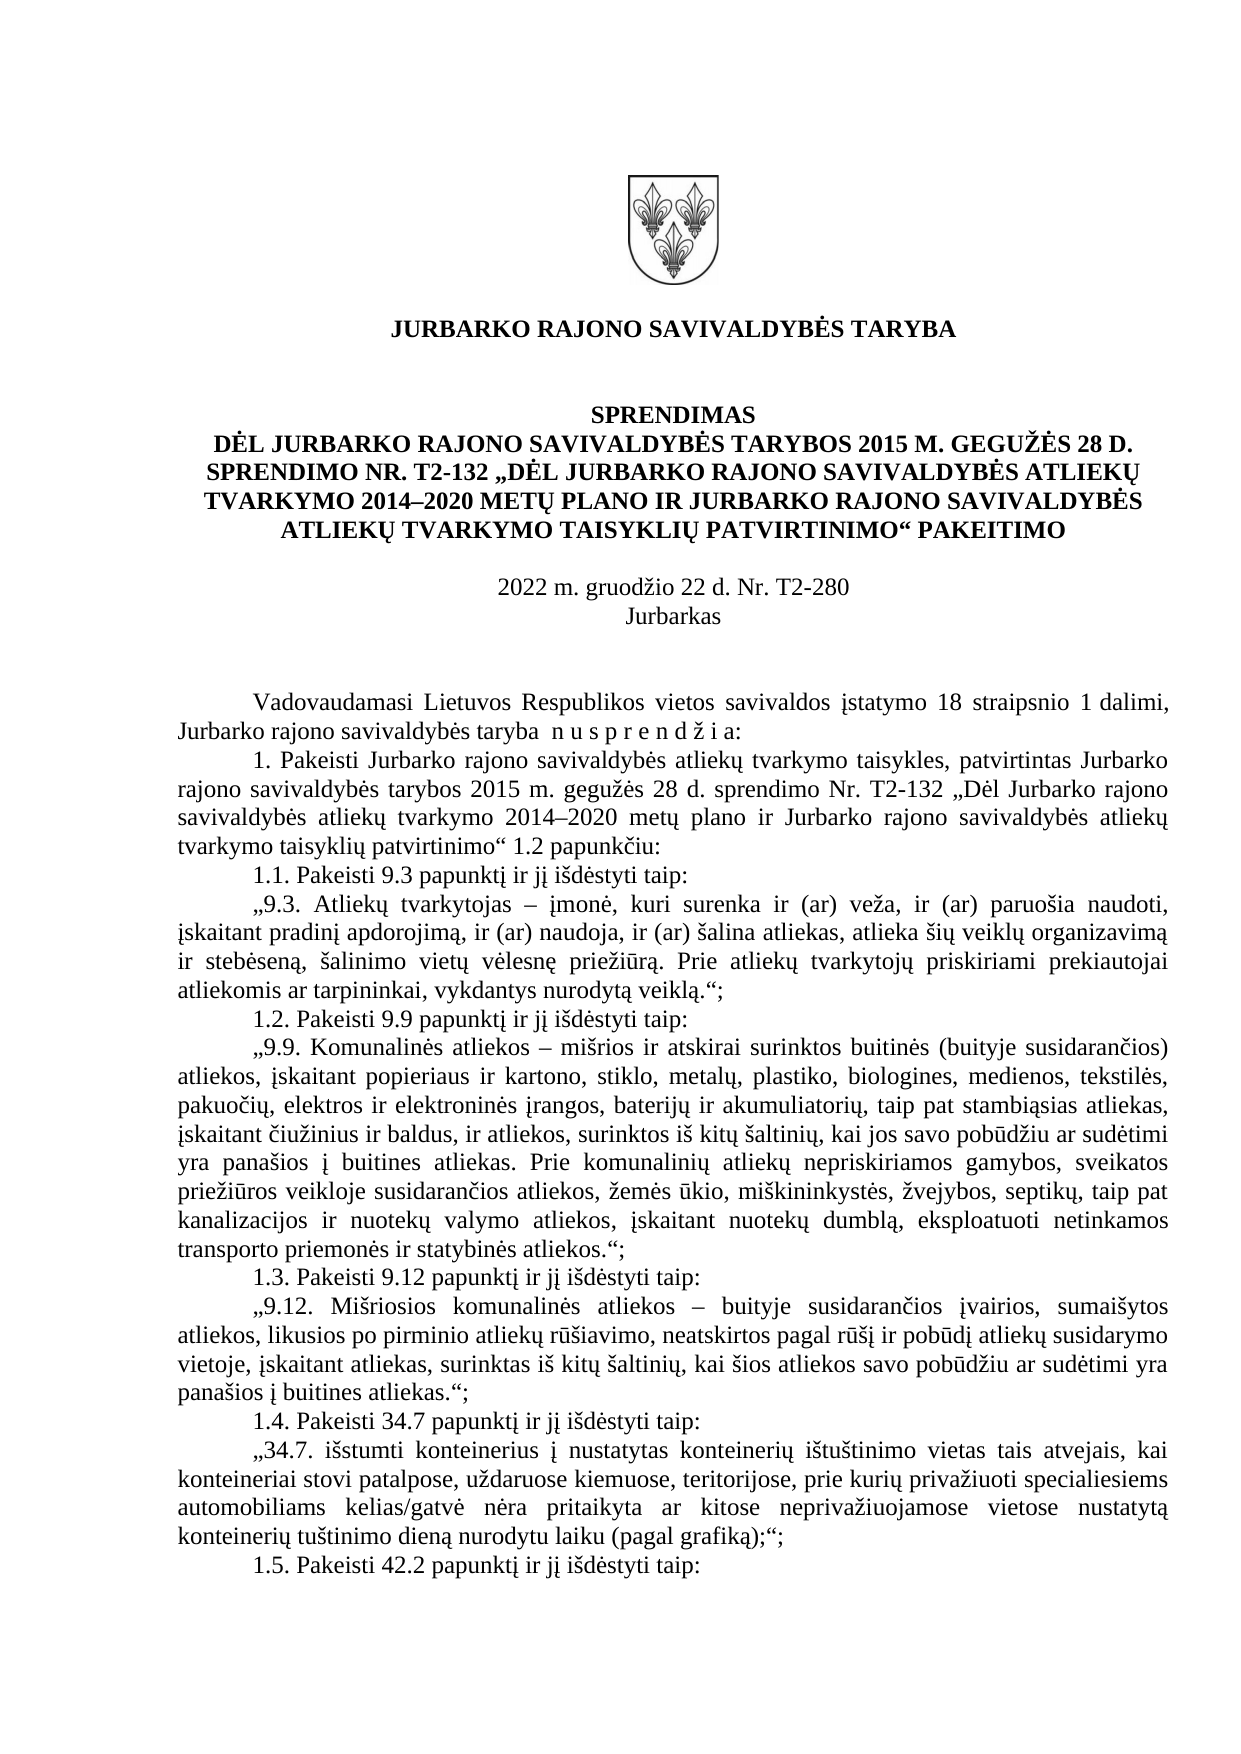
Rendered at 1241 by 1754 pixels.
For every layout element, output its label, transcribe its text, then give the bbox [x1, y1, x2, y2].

text Vadovaudamasi Lietuvos Respublikos vietos savivaldos įstatymo 18 straipsnio 1 dalimi, Jurbarko rajono savivaldybės taryba n u s p r e n d ž i a: [177, 687, 1169, 745]
text JURBARKO RAJONO SAVIVALDYBĖS TARYBA [177, 314, 1169, 342]
text 1.2. Pakeisti 9.9 papunktį ir jį išdėstyti taip: [177, 1004, 1169, 1032]
text 1.3. Pakeisti 9.12 papunktį ir jį išdėstyti taip: [177, 1262, 1169, 1291]
text „34.7. išstumti konteinerius į nustatytas konteinerių ištuštinimo vietas tais atvejais, kai konteineriai stovi patalpose, uždaruose kiemuose, teritorijose, prie kurių privažiuoti specialiesiems automobiliams kelias/gatvė nėra pritaikyta ar kitose neprivažiuojamose vietose nustatytą konteinerių tuštinimo dieną nurodytu laiku (pagal grafiką);“; [177, 1435, 1169, 1550]
text 1.4. Pakeisti 34.7 papunktį ir jį išdėstyti taip: [177, 1406, 1169, 1435]
text SPRENDIMAS [177, 400, 1169, 429]
text DĖL JURBARKO RAJONO SAVIVALDYBĖS TARYBOS 2015 M. GEGUŽĖS 28 D. SPRENDIMO NR. T2-132 „DĖL JURBARKO RAJONO SAVIVALDYBĖS ATLIEKŲ TVARKYMO 2014–2020 METŲ PLANO IR JURBARKO RAJONO SAVIVALDYBĖS ATLIEKŲ TVARKYMO TAISYKLIŲ PATVIRTINIMO“ PAKEITIMO [177, 429, 1169, 544]
text 1.1. Pakeisti 9.3 papunktį ir jį išdėstyti taip: [177, 860, 1169, 889]
text 1.5. Pakeisti 42.2 papunktį ir jį išdėstyti taip: [177, 1550, 1169, 1579]
text Jurbarkas [177, 601, 1169, 630]
text „9.3. Atliekų tvarkytojas – įmonė, kuri surenka ir (ar) veža, ir (ar) paruošia naudoti, įskaitant pradinį apdorojimą, ir (ar) naudoja, ir (ar) šalina atliekas, atlieka šių veiklų organizavimą ir stebėseną, šalinimo vietų vėlesnę priežiūrą. Prie atliekų tvarkytojų priskiriami prekiautojai atliekomis ar tarpininkai, vykdantys nurodytą veiklą.“; [177, 889, 1169, 1004]
text „9.9. Komunalinės atliekos – mišrios ir atskirai surinktos buitinės (buityje susidarančios) atliekos, įskaitant popieriaus ir kartono, stiklo, metalų, plastiko, biologines, medienos, tekstilės, pakuočių, elektros ir elektroninės įrangos, baterijų ir akumuliatorių, taip pat stambiąsias atliekas, įskaitant čiužinius ir baldus, ir atliekos, surinktos iš kitų šaltinių, kai jos savo pobūdžiu ar sudėtimi yra panašios į buitines atliekas. Prie komunalinių atliekų nepriskiriamos gamybos, sveikatos priežiūros veikloje susidarančios atliekos, žemės ūkio, miškininkystės, žvejybos, septikų, taip pat kanalizacijos ir nuotekų valymo atliekos, įskaitant nuotekų dumblą, eksploatuoti netinkamos transporto priemonės ir statybinės atliekos.“; [177, 1032, 1169, 1262]
text 1. Pakeisti Jurbarko rajono savivaldybės atliekų tvarkymo taisykles, patvirtintas Jurbarko rajono savivaldybės tarybos 2015 m. gegužės 28 d. sprendimo Nr. T2-132 „Dėl Jurbarko rajono savivaldybės atliekų tvarkymo 2014–2020 metų plano ir Jurbarko rajono savivaldybės atliekų tvarkymo taisyklių patvirtinimo“ 1.2 papunkčiu: [177, 745, 1169, 860]
text 2022 m. gruodžio 22 d. Nr. T2-280 [177, 572, 1169, 601]
text „9.12. Mišriosios komunalinės atliekos – buityje susidarančios įvairios, sumaišytos atliekos, likusios po pirminio atliekų rūšiavimo, neatskirtos pagal rūšį ir pobūdį atliekų susidarymo vietoje, įskaitant atliekas, surinktas iš kitų šaltinių, kai šios atliekos savo pobūdžiu ar sudėtimi yra panašios į buitines atliekas.“; [177, 1291, 1169, 1406]
